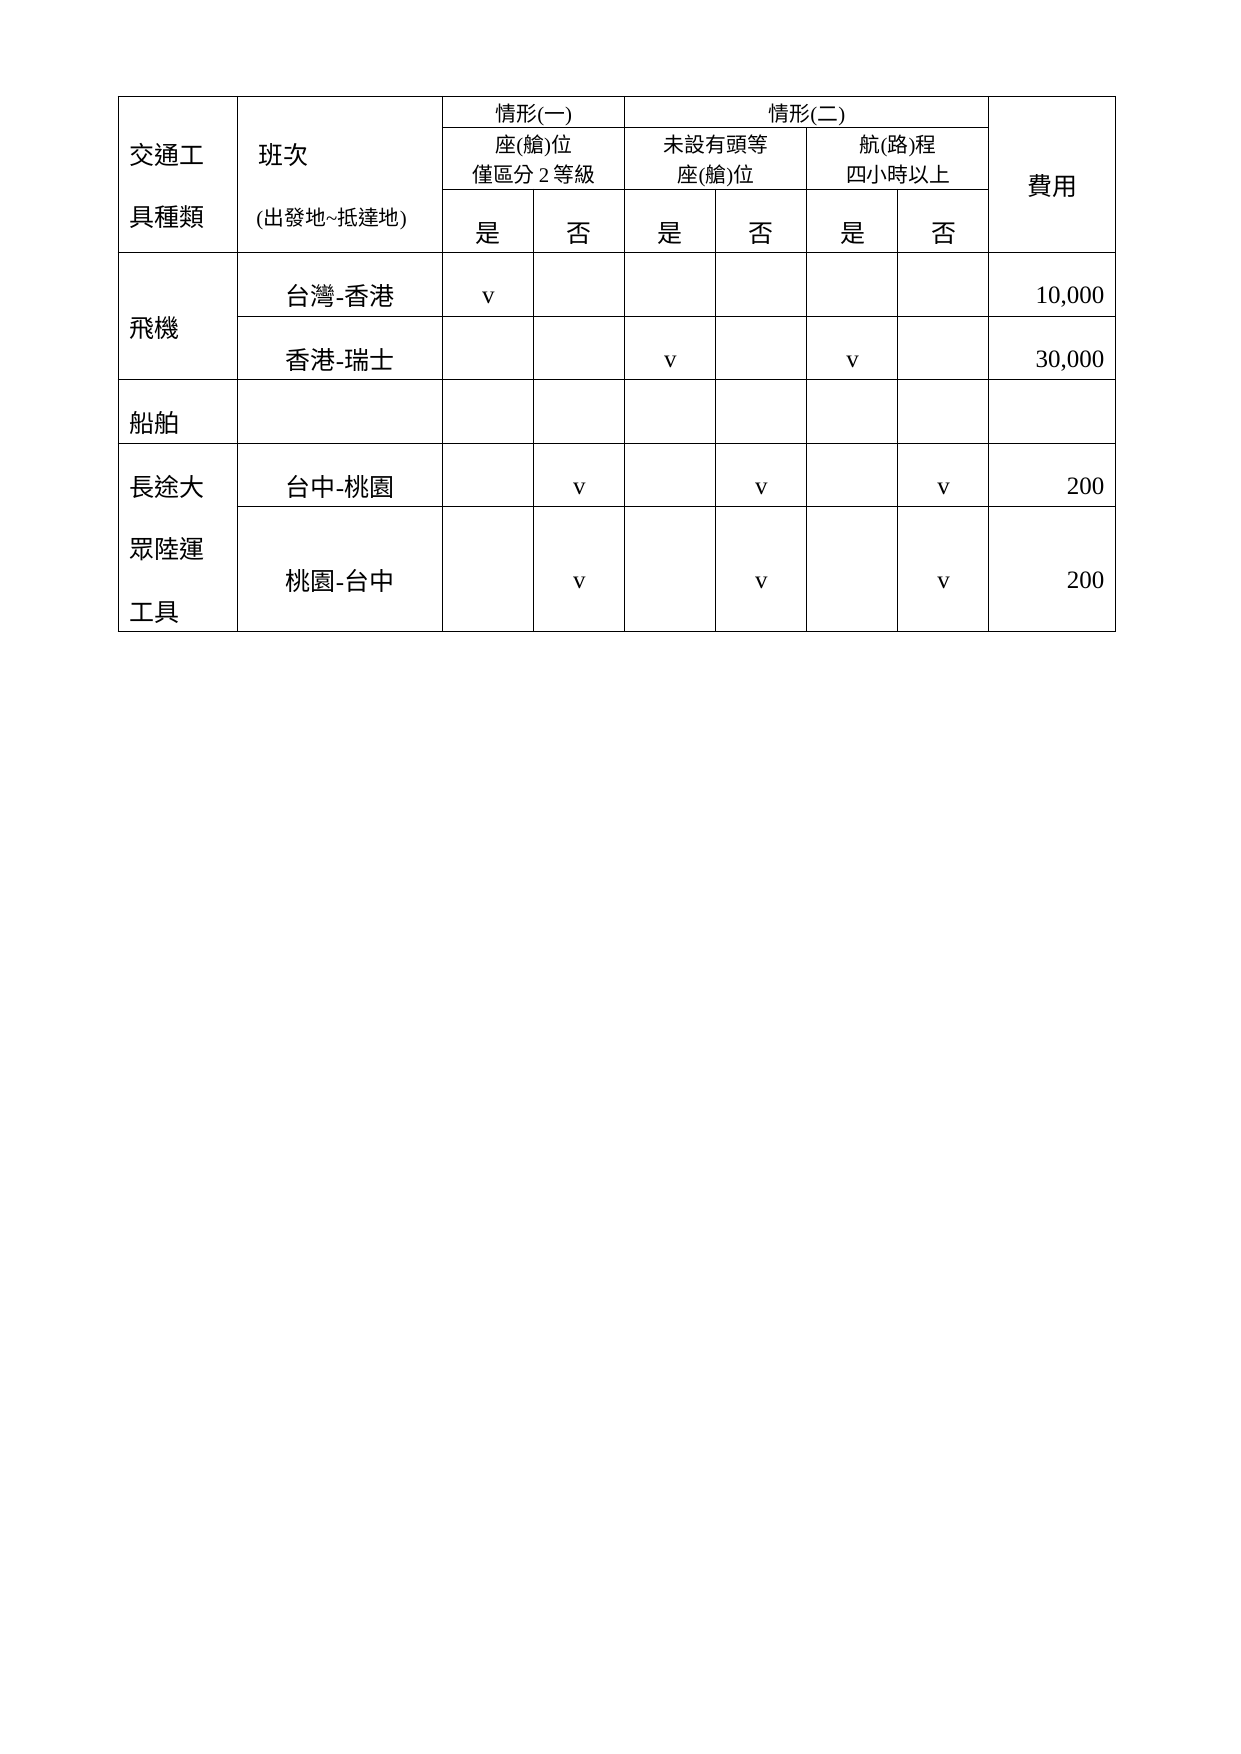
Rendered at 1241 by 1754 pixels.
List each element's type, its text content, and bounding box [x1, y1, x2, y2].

table_cell v [625, 317, 715, 379]
table_cell 10,000 [989, 253, 1115, 316]
table_cell 30,000 [989, 317, 1115, 379]
table_cell [443, 380, 533, 443]
table_header 情形(二) [625, 97, 988, 127]
table_cell v [898, 444, 988, 506]
table_cell [807, 507, 897, 631]
table_cell 船舶 [119, 380, 237, 443]
table_cell 航(路)程 四小時以上 [807, 128, 988, 188]
table_cell [625, 444, 715, 506]
table_cell [716, 380, 806, 443]
table_cell 否 [534, 190, 624, 252]
table_cell [807, 380, 897, 443]
table_cell [443, 507, 533, 631]
table_cell [238, 380, 442, 443]
table_cell [989, 380, 1115, 443]
table_cell [898, 317, 988, 379]
table_cell [534, 317, 624, 379]
table_cell v [716, 507, 806, 631]
table_cell v [443, 253, 533, 316]
table_cell 座(艙)位 僅區分2等級 [443, 128, 624, 188]
table_cell [898, 380, 988, 443]
table_cell 200 [989, 507, 1115, 631]
table_cell v [898, 507, 988, 631]
table_cell 長途大眾陸運工具 [119, 444, 237, 631]
table_cell [807, 444, 897, 506]
table_cell [534, 380, 624, 443]
table_header 情形(一) [443, 97, 624, 127]
table_cell 飛機 [119, 253, 237, 379]
table_cell v [534, 507, 624, 631]
table_header 費用 [989, 97, 1115, 252]
table_cell v [807, 317, 897, 379]
table_cell 台灣-香港 [238, 253, 442, 316]
table_cell v [716, 444, 806, 506]
table_header 交通工具種類 [119, 97, 237, 252]
table_cell [716, 253, 806, 316]
table_cell 是 [625, 190, 715, 252]
table_cell [625, 507, 715, 631]
table_cell 200 [989, 444, 1115, 506]
table_cell 否 [898, 190, 988, 252]
table_cell 未設有頭等 座(艙)位 [625, 128, 806, 188]
table_cell [443, 444, 533, 506]
table_cell [716, 317, 806, 379]
table_cell [625, 380, 715, 443]
table_cell 台中-桃園 [238, 444, 442, 506]
table_cell 否 [716, 190, 806, 252]
table_cell 桃園-台中 [238, 507, 442, 631]
table_cell 是 [807, 190, 897, 252]
table_cell [443, 317, 533, 379]
table_cell [898, 253, 988, 316]
table_cell v [534, 444, 624, 506]
table_cell [807, 253, 897, 316]
table_header 班次 (出發地~抵達地) [238, 97, 442, 252]
table_cell [534, 253, 624, 316]
table_cell 香港-瑞士 [238, 317, 442, 379]
table_cell [625, 253, 715, 316]
table_cell 是 [443, 190, 533, 252]
